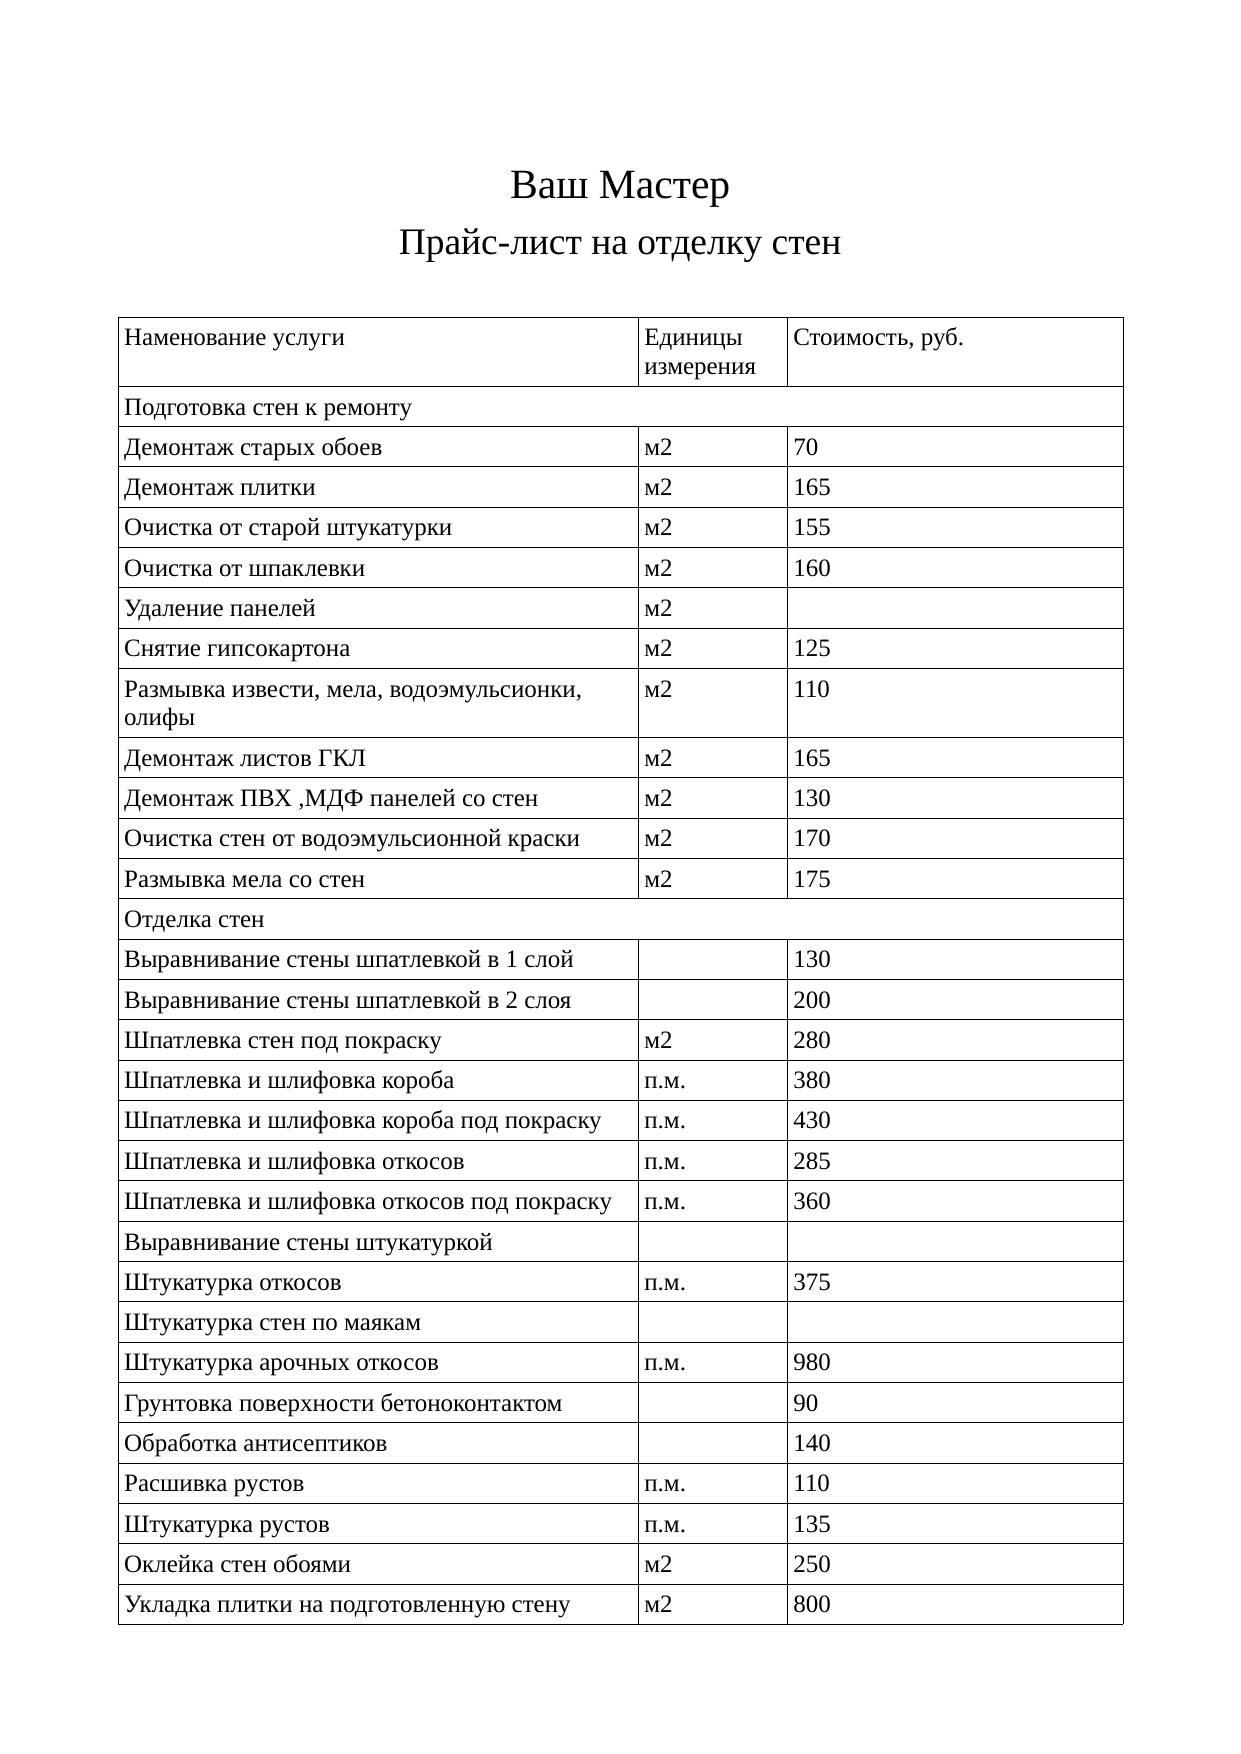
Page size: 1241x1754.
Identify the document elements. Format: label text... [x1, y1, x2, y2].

table_cell 980 [788, 1343, 1123, 1382]
table_cell Штукатурка стен по маякам [119, 1302, 638, 1342]
table_header Стоимость, руб. [788, 318, 1123, 386]
table_cell м2 [639, 467, 787, 507]
table_cell Демонтаж плитки [119, 467, 638, 507]
table_cell м2 [639, 669, 787, 737]
table_cell 110 [788, 1464, 1123, 1503]
table_cell Очистка от шпаклевки [119, 548, 638, 587]
table_cell Размывка мела со стен [119, 859, 638, 898]
table_cell Штукатурка арочных откосов [119, 1343, 638, 1382]
table_cell м2 [639, 1544, 787, 1583]
table_cell Обработка антисептиков [119, 1423, 638, 1463]
table_cell Грунтовка поверхности бетоноконтактом [119, 1383, 638, 1422]
table_cell 165 [788, 467, 1123, 507]
table_cell Очистка стен от водоэмульсионной краски [119, 819, 638, 858]
table_cell Очистка от старой штукатурки [119, 508, 638, 547]
table_cell 130 [788, 940, 1123, 979]
table_cell м2 [639, 629, 787, 668]
table_cell 375 [788, 1262, 1123, 1301]
table_cell п.м. [639, 1141, 787, 1180]
text Ваш Мастер [118, 159, 1122, 207]
table_cell п.м. [639, 1464, 787, 1503]
table_cell [639, 1383, 787, 1422]
table_cell м2 [639, 508, 787, 547]
table_cell 800 [788, 1585, 1123, 1624]
table_cell 380 [788, 1061, 1123, 1100]
table_cell Штукатурка рустов [119, 1504, 638, 1543]
table_cell 175 [788, 859, 1123, 898]
table_cell Демонтаж ПВХ ,МДФ панелей со стен [119, 778, 638, 818]
table_cell Оклейка стен обоями [119, 1544, 638, 1583]
table_cell Демонтаж листов ГКЛ [119, 738, 638, 777]
table_cell Снятие гипсокартона [119, 629, 638, 668]
table_cell м2 [639, 548, 787, 587]
table_cell 160 [788, 548, 1123, 587]
table_cell Подготовка стен к ремонту [119, 387, 1123, 426]
table_cell Выравнивание стены штукатуркой [119, 1222, 638, 1261]
table_cell м2 [639, 427, 787, 466]
table_cell 200 [788, 980, 1123, 1019]
table_cell п.м. [639, 1504, 787, 1543]
table_cell Удаление панелей [119, 588, 638, 628]
table_cell [639, 1302, 787, 1342]
table_cell [639, 980, 787, 1019]
table_cell 250 [788, 1544, 1123, 1583]
table_cell п.м. [639, 1181, 787, 1221]
text Прайс-лист на отделку стен [118, 220, 1122, 263]
table_cell 130 [788, 778, 1123, 818]
table_cell 285 [788, 1141, 1123, 1180]
table_cell м2 [639, 819, 787, 858]
table_cell м2 [639, 1020, 787, 1059]
table_cell Шпатлевка стен под покраску [119, 1020, 638, 1059]
table_cell Демонтаж старых обоев [119, 427, 638, 466]
table_cell м2 [639, 588, 787, 628]
table_cell [788, 1302, 1123, 1342]
table_cell п.м. [639, 1061, 787, 1100]
table_cell 70 [788, 427, 1123, 466]
table_cell Расшивка рустов [119, 1464, 638, 1503]
table_cell Отделка стен [119, 899, 1123, 938]
table_cell п.м. [639, 1262, 787, 1301]
table_cell м2 [639, 859, 787, 898]
table_cell 165 [788, 738, 1123, 777]
table_cell 110 [788, 669, 1123, 737]
table_cell Шпатлевка и шлифовка короба [119, 1061, 638, 1100]
table_cell [788, 588, 1123, 628]
table_cell п.м. [639, 1343, 787, 1382]
table_cell [639, 1423, 787, 1463]
table_cell м2 [639, 738, 787, 777]
table_cell 170 [788, 819, 1123, 858]
table_cell п.м. [639, 1101, 787, 1140]
table_cell Штукатурка откосов [119, 1262, 638, 1301]
table_cell Шпатлевка и шлифовка откосов [119, 1141, 638, 1180]
table_header Наменование услуги [119, 318, 638, 386]
table_cell 430 [788, 1101, 1123, 1140]
table_cell Шпатлевка и шлифовка короба под покраску [119, 1101, 638, 1140]
table_cell [788, 1222, 1123, 1261]
table_cell 280 [788, 1020, 1123, 1059]
table_cell м2 [639, 1585, 787, 1624]
table_cell Шпатлевка и шлифовка откосов под покраску [119, 1181, 638, 1221]
table_cell 140 [788, 1423, 1123, 1463]
table_cell [639, 940, 787, 979]
table_cell 155 [788, 508, 1123, 547]
table_cell Размывка извести, мела, водоэмульсионки, олифы [119, 669, 638, 737]
table_cell 135 [788, 1504, 1123, 1543]
table_cell [639, 1222, 787, 1261]
table_cell Выравнивание стены шпатлевкой в 2 слоя [119, 980, 638, 1019]
table_cell 360 [788, 1181, 1123, 1221]
table_cell 90 [788, 1383, 1123, 1422]
table_cell м2 [639, 778, 787, 818]
table_cell 125 [788, 629, 1123, 668]
table_cell Выравнивание стены шпатлевкой в 1 слой [119, 940, 638, 979]
table_cell Укладка плитки на подготовленную стену [119, 1585, 638, 1624]
table_header Единицы измерения [639, 318, 787, 386]
